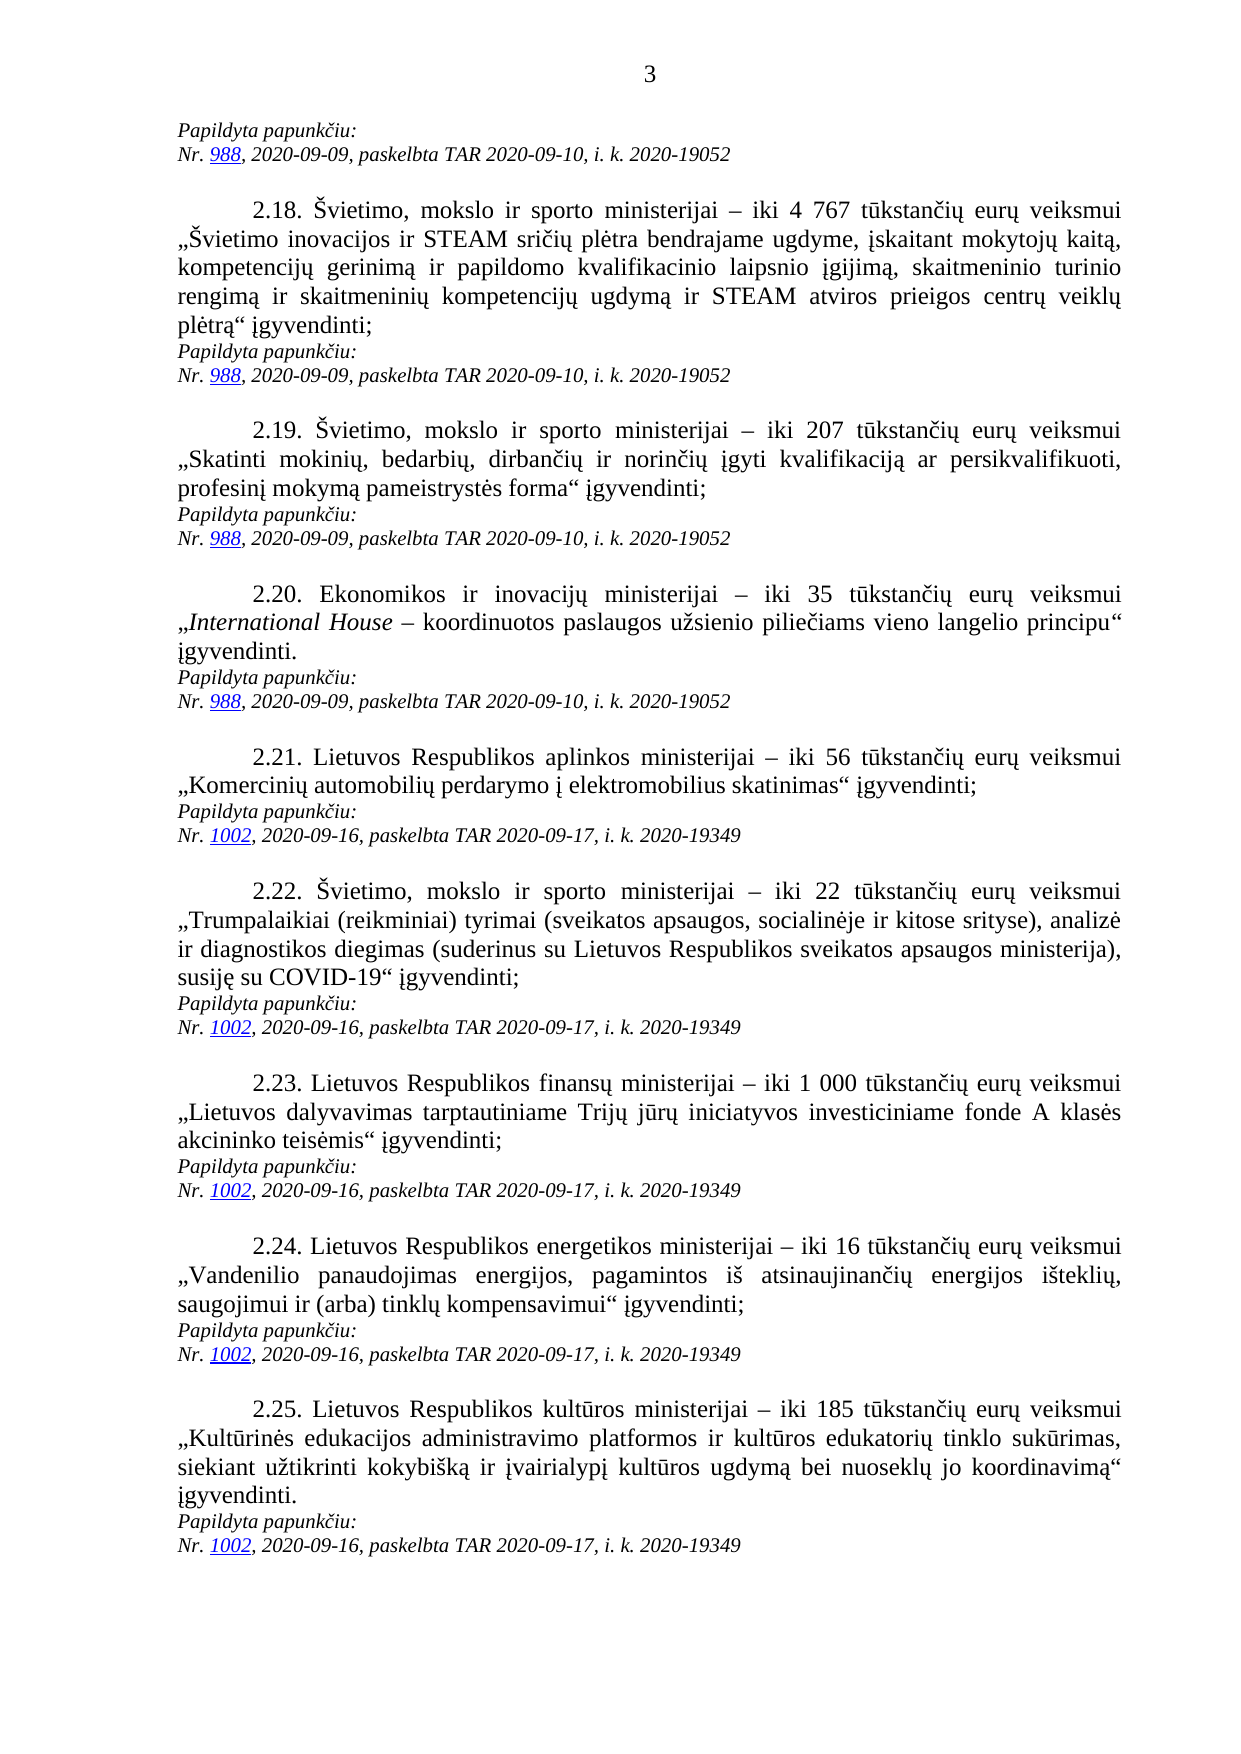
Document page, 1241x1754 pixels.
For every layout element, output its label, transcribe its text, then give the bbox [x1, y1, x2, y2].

text Papildyta papunkčiu: [177, 991, 1122, 1015]
text 2.22. Švietimo, mokslo ir sporto ministerijai – iki 22 tūkstančių eurų veiksmui „Trumpalaikiai (reikminiai) tyrimai (sveikatos apsaugos, socialinėje ir kitose srityse), analizė ir diagnostikos diegimas (suderinus su Lietuvos Respublikos sveikatos apsaugos ministerija), susiję su COVID-19“ įgyvendinti; [177, 876, 1122, 991]
text Nr. 1002, 2020-09-16, paskelbta TAR 2020-09-17, i. k. 2020-19349 [177, 1533, 1122, 1557]
text 2.25. Lietuvos Respublikos kultūros ministerijai – iki 185 tūkstančių eurų veiksmui „Kultūrinės edukacijos administravimo platformos ir kultūros edukatorių tinklo sukūrimas, siekiant užtikrinti kokybišką ir įvairialypį kultūros ugdymą bei nuoseklų jo koordinavimą“ įgyvendinti. [177, 1394, 1122, 1509]
text 2.20. Ekonomikos ir inovacijų ministerijai – iki 35 tūkstančių eurų veiksmui „International House – koordinuotos paslaugos užsienio piliečiams vieno langelio principu“ įgyvendinti. [177, 579, 1122, 665]
text Papildyta papunkčiu: [177, 502, 1122, 526]
text 2.19. Švietimo, mokslo ir sporto ministerijai – iki 207 tūkstančių eurų veiksmui „Skatinti mokinių, bedarbių, dirbančių ir norinčių įgyti kvalifikaciją ar persikvalifikuoti, profesinį mokymą pameistrystės forma“ įgyvendinti; [177, 416, 1122, 502]
text 2.21. Lietuvos Respublikos aplinkos ministerijai – iki 56 tūkstančių eurų veiksmui „Komercinių automobilių perdarymo į elektromobilius skatinimas“ įgyvendinti; [177, 742, 1122, 799]
text 2.24. Lietuvos Respublikos energetikos ministerijai – iki 16 tūkstančių eurų veiksmui „Vandenilio panaudojimas energijos, pagamintos iš atsinaujinančių energijos išteklių, saugojimui ir (arba) tinklų kompensavimui“ įgyvendinti; [177, 1231, 1122, 1317]
text Papildyta papunkčiu: [177, 1509, 1122, 1533]
text Papildyta papunkčiu: [177, 665, 1122, 689]
text Papildyta papunkčiu: [177, 1317, 1122, 1342]
text Nr. 1002, 2020-09-16, paskelbta TAR 2020-09-17, i. k. 2020-19349 [177, 1178, 1122, 1202]
text Nr. 988, 2020-09-09, paskelbta TAR 2020-09-10, i. k. 2020-19052 [177, 142, 1122, 166]
text Nr. 1002, 2020-09-16, paskelbta TAR 2020-09-17, i. k. 2020-19349 [177, 1342, 1122, 1366]
text Nr. 1002, 2020-09-16, paskelbta TAR 2020-09-17, i. k. 2020-19349 [177, 1015, 1122, 1039]
text 2.18. Švietimo, mokslo ir sporto ministerijai – iki 4 767 tūkstančių eurų veiksmui „Švietimo inovacijos ir STEAM sričių plėtra bendrajame ugdyme, įskaitant mokytojų kaitą, kompetencijų gerinimą ir papildomo kvalifikacinio laipsnio įgijimą, skaitmeninio turinio rengimą ir skaitmeninių kompetencijų ugdymą ir STEAM atviros prieigos centrų veiklų plėtrą“ įgyvendinti; [177, 195, 1122, 339]
text Papildyta papunkčiu: [177, 1154, 1122, 1178]
text Nr. 988, 2020-09-09, paskelbta TAR 2020-09-10, i. k. 2020-19052 [177, 363, 1122, 387]
text Nr. 988, 2020-09-09, paskelbta TAR 2020-09-10, i. k. 2020-19052 [177, 689, 1122, 713]
text Papildyta papunkčiu: [177, 799, 1122, 823]
text Papildyta papunkčiu: [177, 118, 1122, 142]
text Nr. 988, 2020-09-09, paskelbta TAR 2020-09-10, i. k. 2020-19052 [177, 526, 1122, 550]
text 2.23. Lietuvos Respublikos finansų ministerijai – iki 1 000 tūkstančių eurų veiksmui „Lietuvos dalyvavimas tarptautiniame Trijų jūrų iniciatyvos investiciniame fonde A klasės akcininko teisėmis“ įgyvendinti; [177, 1068, 1122, 1154]
text Nr. 1002, 2020-09-16, paskelbta TAR 2020-09-17, i. k. 2020-19349 [177, 823, 1122, 847]
text Papildyta papunkčiu: [177, 339, 1122, 363]
